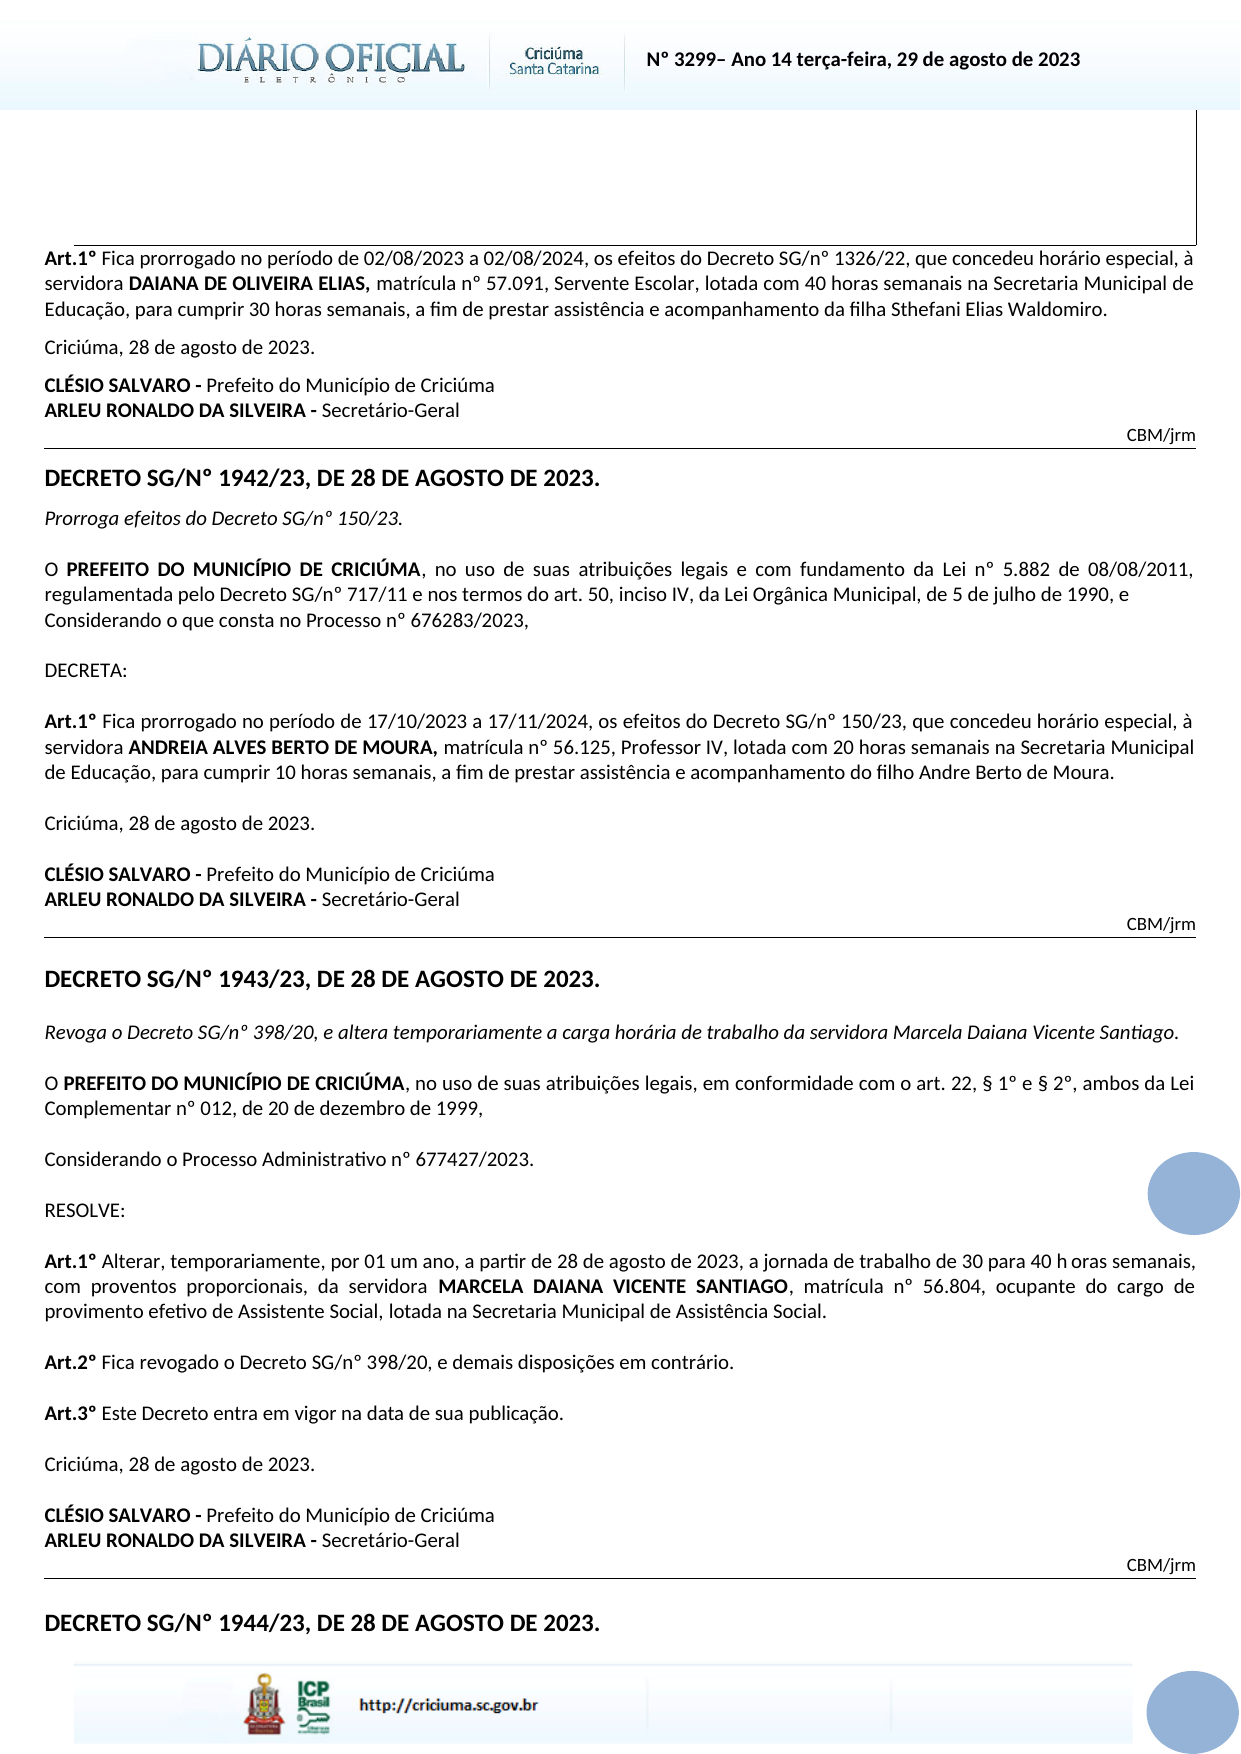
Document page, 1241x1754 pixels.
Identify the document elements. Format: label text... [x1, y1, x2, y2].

text Revoga o Decreto SG/nº 398/20, e altera temporariamente a carga horária de trabalho da servidora Marcela Daiana Vicente Santiago. [44, 1019, 1196, 1044]
text CBM/jrm [44, 912, 1196, 937]
list DECRETO SG/Nº 1942/23, DE 28 DE AGOSTO DE 2023. [44, 462, 1196, 492]
text Art.1º Alterar, temporariamente, por 01 um ano, a partir de 28 de agosto de 2023, a jornada de trabalho de 30 para 40 horas semanais, com proventos proporcionais, da servidora MARCELA DAIANA VICENTE SANTIAGO, matrícula nº 56.804, ocupante do cargo de provimento efetivo de Assistente Social, lotada na Secretaria Municipal de Assistência Social. [44, 1248, 1196, 1324]
text CLÉSIO SALVARO - Prefeito do Município de Criciúma [44, 1502, 1196, 1527]
text DECRETO SG/Nº 1943/23, DE 28 DE AGOSTO DE 2023. [44, 963, 1196, 994]
text Criciúma, 28 de agosto de 2023. [44, 810, 1196, 836]
text Art.3º Este Decreto entra em vigor na data de sua publicação. [44, 1400, 1196, 1426]
text O PREFEITO DO MUNICÍPIO DE CRICIÚMA, no uso de suas atribuições legais e com fundamento da Lei nº 5.882 de 08/08/2011, regulamentada pelo Decreto SG/nº 717/11 e nos termos do art. 50, inciso IV, da Lei Orgânica Municipal, de 5 de julho de 1990, e [44, 556, 1196, 607]
text Art.1º Fica prorrogado no período de 02/08/2023 a 02/08/2024, os efeitos do Decreto SG/nº 1326/22, que concedeu horário especial, à servidora DAIANA DE OLIVEIRA ELIAS, matrícula nº 57.091, Servente Escolar, lotada com 40 horas semanais na Secretaria Municipal de Educação, para cumprir 30 horas semanais, a fim de prestar assistência e acompanhamento da filha Sthefani Elias Waldomiro. [44, 245, 1196, 321]
text DECRETO SG/Nº 1944/23, DE 28 DE AGOSTO DE 2023. [44, 1607, 1196, 1637]
text O PREFEITO DO MUNICÍPIO DE CRICIÚMA, no uso de suas atribuições legais, em conformidade com o art. 22, § 1º e § 2º, ambos da Lei Complementar nº 012, de 20 de dezembro de 1999, [44, 1070, 1196, 1121]
text Considerando o que consta no Processo nº 676283/2023, [44, 607, 1196, 632]
text Art.2º Fica revogado o Decreto SG/nº 398/20, e demais disposições em contrário. [44, 1349, 1196, 1375]
text DECRETA: [44, 658, 1196, 683]
text ARLEU RONALDO DA SILVEIRA - Secretário-Geral [44, 398, 1196, 423]
text ARLEU RONALDO DA SILVEIRA - Secretário-Geral [44, 886, 1196, 912]
text Art.1º Fica prorrogado no período de 17/10/2023 a 17/11/2024, os efeitos do Decreto SG/nº 150/23, que concedeu horário especial, à servidora ANDREIA ALVES BERTO DE MOURA, matrícula nº 56.125, Professor IV, lotada com 20 horas semanais na Secretaria Municipal de Educação, para cumprir 10 horas semanais, a fim de prestar assistência e acompanhamento do filho Andre Berto de Moura. [44, 708, 1196, 785]
text CBM/jrm [44, 1553, 1196, 1578]
text CBM/jrm [44, 423, 1196, 448]
text Criciúma, 28 de agosto de 2023. [44, 334, 1196, 359]
text Considerando o Processo Administrativo nº 677427/2023. [44, 1146, 1196, 1172]
text RESOLVE: [44, 1197, 1159, 1222]
text CLÉSIO SALVARO - Prefeito do Município de Criciúma [44, 372, 1196, 398]
text Criciúma, 28 de agosto de 2023. [44, 1451, 1196, 1477]
text ARLEU RONALDO DA SILVEIRA - Secretário-Geral [44, 1527, 1196, 1553]
text CLÉSIO SALVARO - Prefeito do Município de Criciúma [44, 861, 1196, 886]
text Prorroga efeitos do Decreto SG/nº 150/23. [44, 505, 1196, 531]
